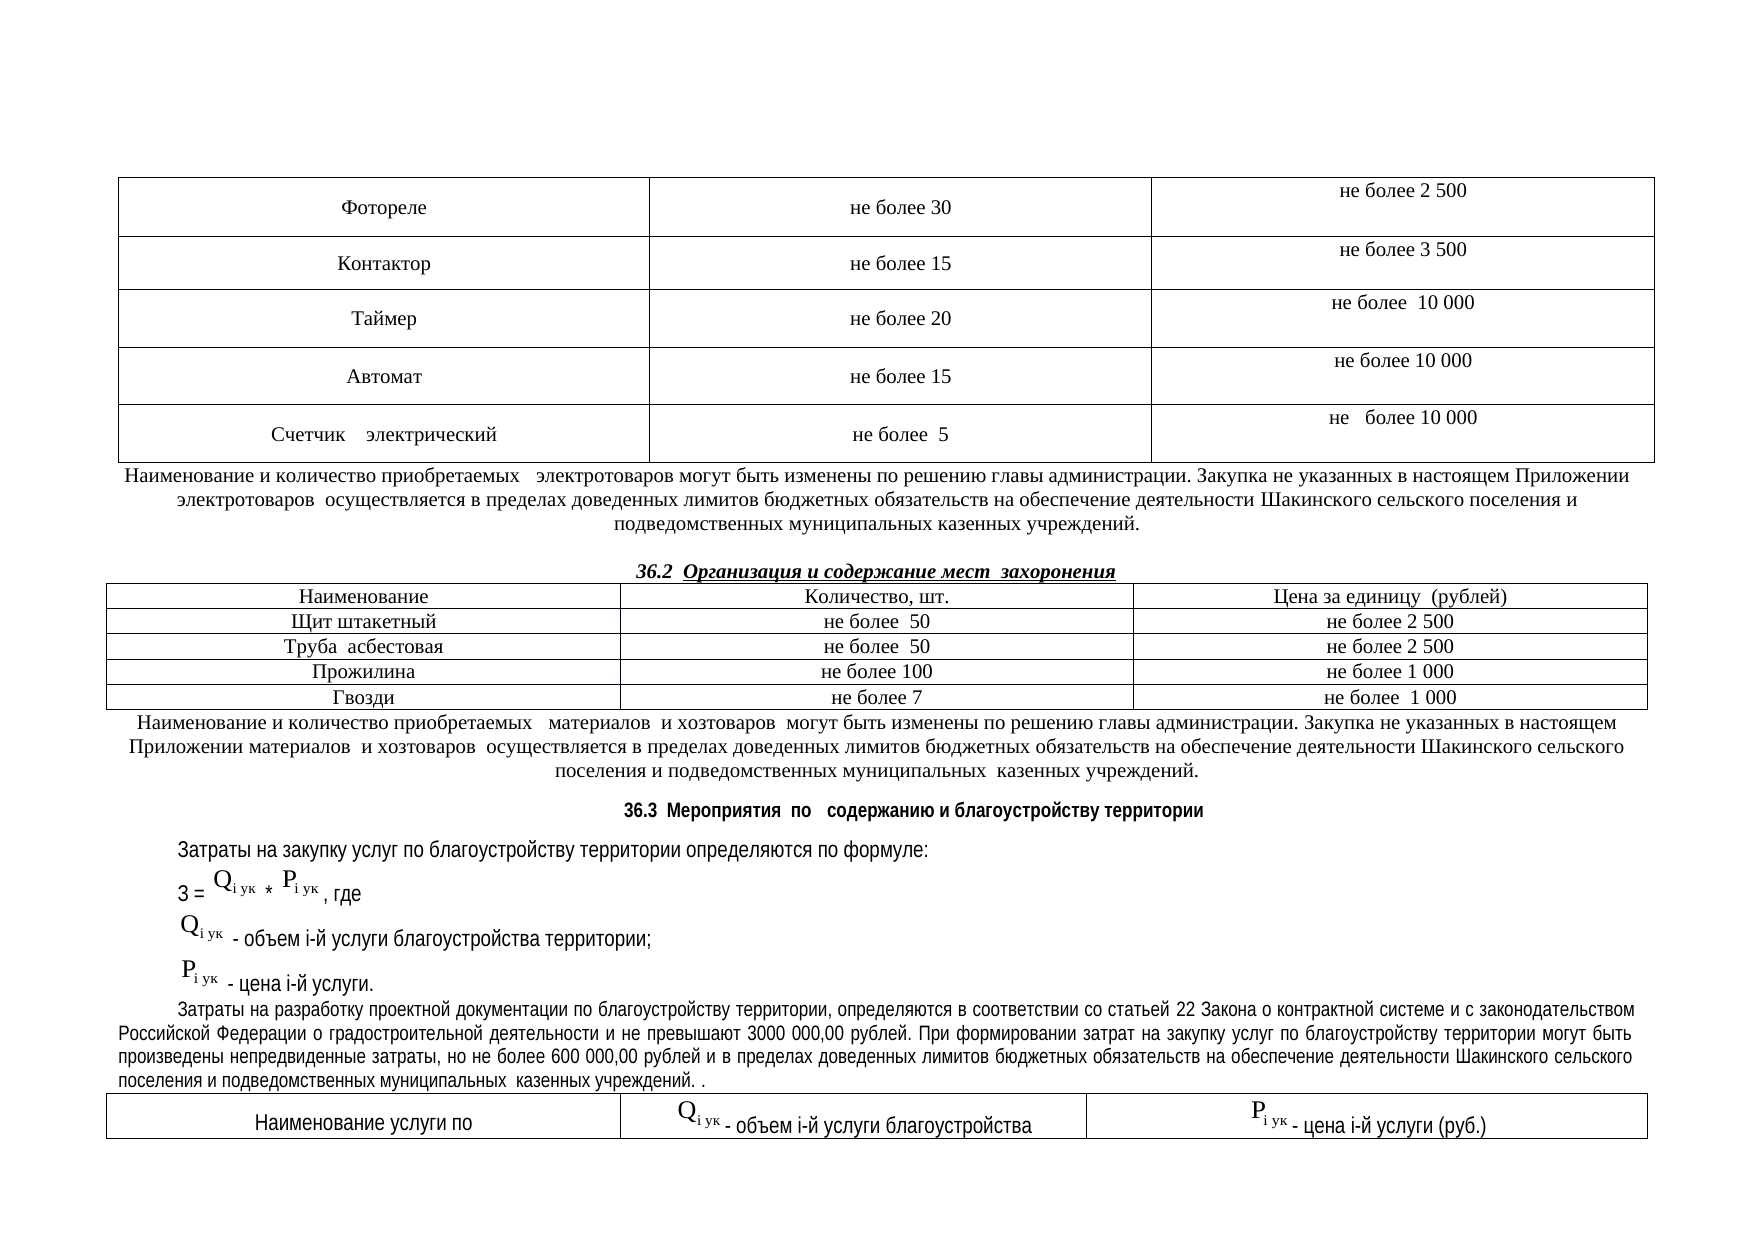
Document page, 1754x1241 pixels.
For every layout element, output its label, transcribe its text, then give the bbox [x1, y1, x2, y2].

table_header Количество, шт. [621, 584, 1133, 608]
table_header Цена за единицу (рублей) [1134, 584, 1647, 608]
table_cell Таймер [119, 290, 649, 347]
table_cell не более 15 [650, 237, 1151, 289]
table_cell не более 1 000 [1134, 660, 1647, 683]
text 36.2 Организация и содержание мест захоронения [118, 559, 1636, 583]
text Затраты на закупку услуг по благоустройству территории определяются по формуле: [118, 836, 1636, 862]
table_header Наименование услуги по [107, 1094, 620, 1138]
table_cell Счетчик электрический [119, 405, 649, 462]
table_cell не более 2 500 [1134, 634, 1647, 658]
table_cell не более 30 [650, 178, 1151, 236]
table_cell Контактор [119, 237, 649, 289]
table_cell Прожилина [107, 660, 620, 683]
text 36.3 Мероприятия по содержанию и благоустройству территории [118, 794, 1636, 823]
table_cell не более 3 500 [1152, 237, 1654, 289]
table_cell не более 10 000 [1152, 405, 1654, 462]
table_cell Щит штакетный [107, 609, 620, 633]
text Затраты на разработку проектной документации по благоустройству территории, определяются в соответствии со статьей 22 Закона о контрактной системе и с законодательством Российской Федерации о градостроительной деятельности и не превышают 3000 000,00 рублей. При формировании затрат на закупку услуг по благоустройству территории могут быть произведены непредвиденные затраты, но не более 600 000,00 рублей и в пределах доведенных лимитов бюджетных обязательств на обеспечение деятельности Шакинского сельского поселения и подведомственных муниципальных казенных учреждений. . [118, 997, 1636, 1092]
table_header - цена i-й услуги (руб.) [1087, 1094, 1647, 1138]
table_cell Гвозди [107, 685, 620, 709]
text - объем i-й услуги благоустройства территории; [118, 907, 1636, 952]
table_cell не более 7 [621, 685, 1133, 709]
text Наименование и количество приобретаемых материалов и хозтоваров могут быть изменены по решению главы администрации. Закупка не указанных в настоящем Приложении материалов и хозтоваров осуществляется в пределах доведенных лимитов бюджетных обязательств на обеспечение деятельности Шакинского сельского поселения и подведомственных муниципальных казенных учреждений. [118, 710, 1636, 782]
table_cell не более 50 [621, 634, 1133, 658]
table_header Наименование [107, 584, 620, 608]
table_cell не более 15 [650, 348, 1151, 404]
table_cell не более 5 [650, 405, 1151, 462]
table_cell не более 100 [621, 660, 1133, 683]
table_cell не более 1 000 [1134, 685, 1647, 709]
text - цена i-й услуги. [118, 952, 1636, 997]
table_cell Труба асбестовая [107, 634, 620, 658]
table_cell не более 10 000 [1152, 348, 1654, 404]
table_cell Фотореле [119, 178, 649, 236]
table_cell не более 10 000 [1152, 290, 1654, 347]
table_cell не более 2 500 [1134, 609, 1647, 633]
table_header - объем i-й услуги благоустройства [621, 1094, 1086, 1138]
table_cell не более 2 500 [1152, 178, 1654, 236]
table_cell Автомат [119, 348, 649, 404]
table_cell не более 50 [621, 609, 1133, 633]
table_cell не более 20 [650, 290, 1151, 347]
text Наименование и количество приобретаемых электротоваров могут быть изменены по решению главы администрации. Закупка не указанных в настоящем Приложении электротоваров осуществляется в пределах доведенных лимитов бюджетных обязательств на обеспечение деятельности Шакинского сельского поселения и подведомственных муниципальных казенных учреждений. [118, 463, 1636, 535]
text З = * , где [118, 862, 1636, 907]
